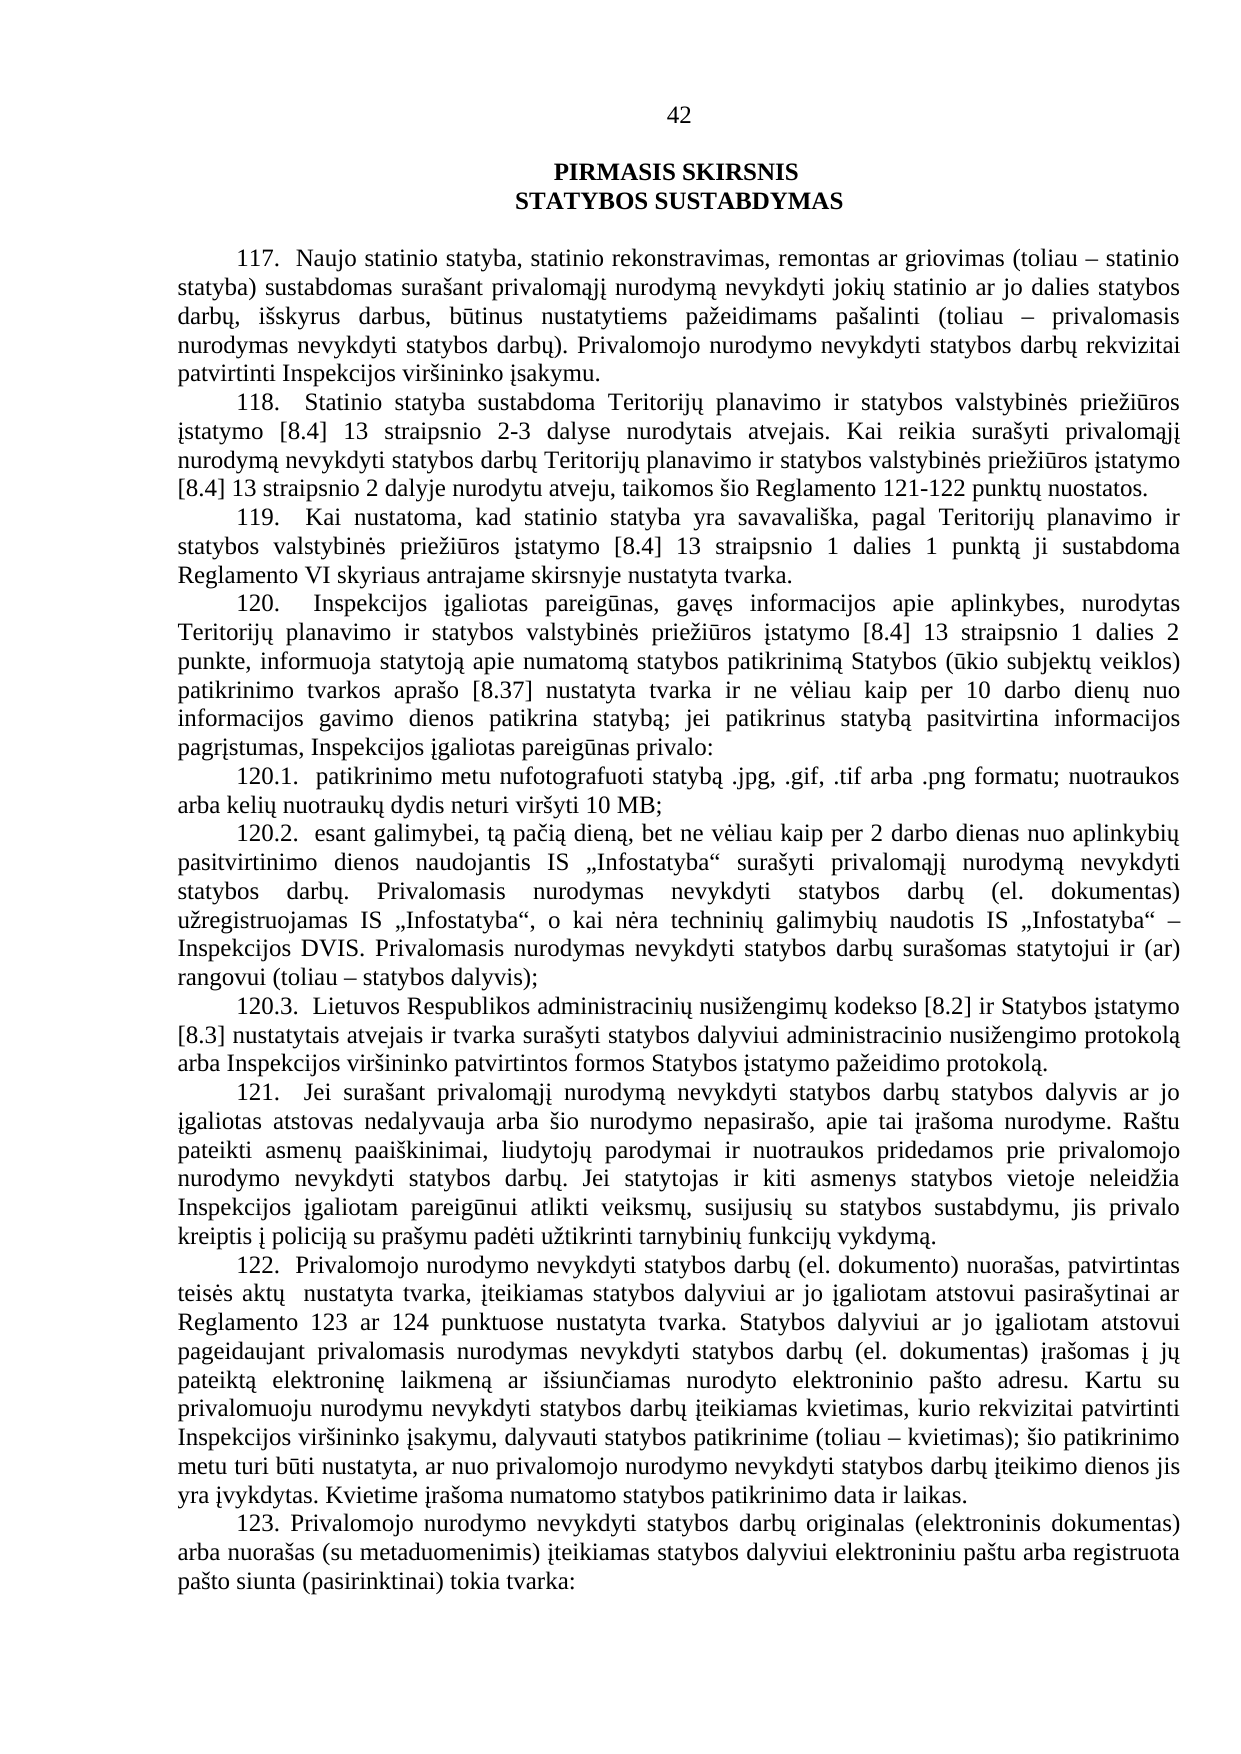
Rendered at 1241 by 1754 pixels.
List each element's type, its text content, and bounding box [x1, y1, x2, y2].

subtitle STATYBOS SUSTABDYMAS [177, 186, 1181, 215]
text 120.1. patikrinimo metu nufotografuoti statybą .jpg, .gif, .tif arba .png formatu; nuotraukos arba kelių nuotraukų dydis neturi viršyti 10 MB; [177, 761, 1181, 818]
text 123. Privalomojo nurodymo nevykdyti statybos darbų originalas (elektroninis dokumentas) arba nuorašas (su metaduomenimis) įteikiamas statybos dalyviui elektroniniu paštu arba registruota pašto siunta (pasirinktinai) tokia tvarka: [177, 1508, 1181, 1595]
text 120.2. esant galimybei, tą pačią dieną, bet ne vėliau kaip per 2 darbo dienas nuo aplinkybių pasitvirtinimo dienos naudojantis IS „Infostatyba“ surašyti privalomąjį nurodymą nevykdyti statybos darbų. Privalomasis nurodymas nevykdyti statybos darbų (el. dokumentas) užregistruojamas IS „Infostatyba“, o kai nėra techninių galimybių naudotis IS „Infostatyba“ – Inspekcijos DVIS. Privalomasis nurodymas nevykdyti statybos darbų surašomas statytojui ir (ar) rangovui (toliau – statybos dalyvis); [177, 818, 1181, 991]
text 121. Jei surašant privalomąjį nurodymą nevykdyti statybos darbų statybos dalyvis ar jo įgaliotas atstovas nedalyvauja arba šio nurodymo nepasirašo, apie tai įrašoma nurodyme. Raštu pateikti asmenų paaiškinimai, liudytojų parodymai ir nuotraukos pridedamos prie privalomojo nurodymo nevykdyti statybos darbų. Jei statytojas ir kiti asmenys statybos vietoje neleidžia Inspekcijos įgaliotam pareigūnui atlikti veiksmų, susijusių su statybos sustabdymu, jis privalo kreiptis į policiją su prašymu padėti užtikrinti tarnybinių funkcijų vykdymą. [177, 1077, 1181, 1250]
text 117. Naujo statinio statyba, statinio rekonstravimas, remontas ar griovimas (toliau – statinio statyba) sustabdomas surašant privalomąjį nurodymą nevykdyti jokių statinio ar jo dalies statybos darbų, išskyrus darbus, būtinus nustatytiems pažeidimams pašalinti (toliau – privalomasis nurodymas nevykdyti statybos darbų). Privalomojo nurodymo nevykdyti statybos darbų rekvizitai patvirtinti Inspekcijos viršininko įsakymu. [177, 243, 1181, 387]
text 122. Privalomojo nurodymo nevykdyti statybos darbų (el. dokumento) nuorašas, patvirtintas teisės aktų nustatyta tvarka, įteikiamas statybos dalyviui ar jo įgaliotam atstovui pasirašytinai ar Reglamento 123 ar 124 punktuose nustatyta tvarka. Statybos dalyviui ar jo įgaliotam atstovui pageidaujant privalomasis nurodymas nevykdyti statybos darbų (el. dokumentas) įrašomas į jų pateiktą elektroninę laikmeną ar išsiunčiamas nurodyto elektroninio pašto adresu. Kartu su privalomuoju nurodymu nevykdyti statybos darbų įteikiamas kvietimas, kurio rekvizitai patvirtinti Inspekcijos viršininko įsakymu, dalyvauti statybos patikrinime (toliau – kvietimas); šio patikrinimo metu turi būti nustatyta, ar nuo privalomojo nurodymo nevykdyti statybos darbų įteikimo dienos jis yra įvykdytas. Kvietime įrašoma numatomo statybos patikrinimo data ir laikas. [177, 1250, 1181, 1508]
text 120. Inspekcijos įgaliotas pareigūnas, gavęs informacijos apie aplinkybes, nurodytas Teritorijų planavimo ir statybos valstybinės priežiūros įstatymo [8.4] 13 straipsnio 1 dalies 2 punkte, informuoja statytoją apie numatomą statybos patikrinimą Statybos (ūkio subjektų veiklos) patikrinimo tvarkos aprašo [8.37] nustatyta tvarka ir ne vėliau kaip per 10 darbo dienų nuo informacijos gavimo dienos patikrina statybą; jei patikrinus statybą pasitvirtina informacijos pagrįstumas, Inspekcijos įgaliotas pareigūnas privalo: [177, 588, 1181, 761]
text 119. Kai nustatoma, kad statinio statyba yra savavališka, pagal Teritorijų planavimo ir statybos valstybinės priežiūros įstatymo [8.4] 13 straipsnio 1 dalies 1 punktą ji sustabdoma Reglamento VI skyriaus antrajame skirsnyje nustatyta tvarka. [177, 502, 1181, 588]
subtitle PIRMASIS SKIRSNIS [177, 157, 1181, 186]
text 120.3. Lietuvos Respublikos administracinių nusižengimų kodekso [8.2] ir Statybos įstatymo [8.3] nustatytais atvejais ir tvarka surašyti statybos dalyviui administracinio nusižengimo protokolą arba Inspekcijos viršininko patvirtintos formos Statybos įstatymo pažeidimo protokolą. [177, 991, 1181, 1077]
text 118. Statinio statyba sustabdoma Teritorijų planavimo ir statybos valstybinės priežiūros įstatymo [8.4] 13 straipsnio 2-3 dalyse nurodytais atvejais. Kai reikia surašyti privalomąjį nurodymą nevykdyti statybos darbų Teritorijų planavimo ir statybos valstybinės priežiūros įstatymo [8.4] 13 straipsnio 2 dalyje nurodytu atveju, taikomos šio Reglamento 121-122 punktų nuostatos. [177, 387, 1181, 502]
